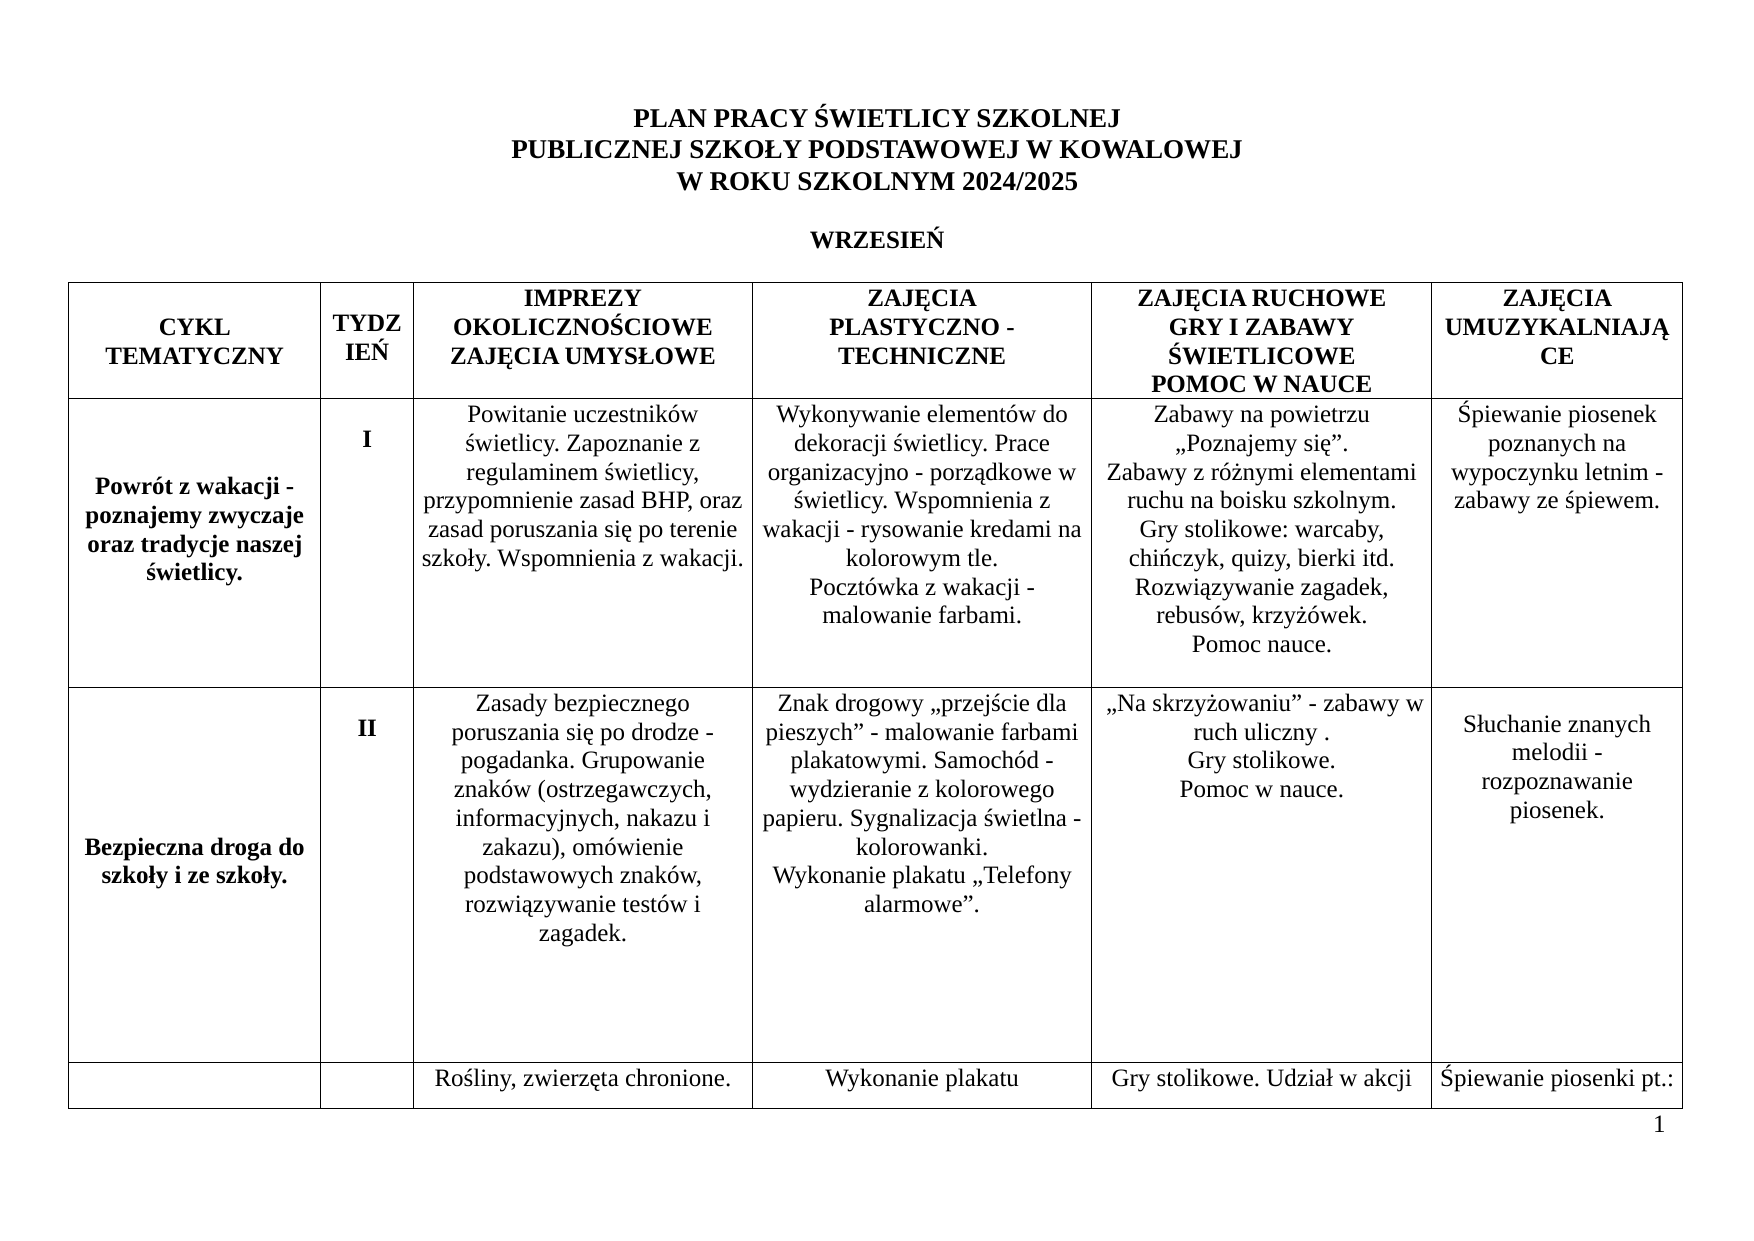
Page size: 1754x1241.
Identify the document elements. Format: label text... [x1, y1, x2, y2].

table_cell Śpiewanie piosenki pt.: [1432, 1063, 1682, 1108]
table_header CYKL TEMATYCZNY [69, 283, 320, 398]
table_cell Gry stolikowe. Udział w akcji [1092, 1063, 1431, 1108]
text PUBLICZNEJ SZKOŁY PODSTAWOWEJ W KOWALOWEJ [89, 134, 1665, 165]
table_cell Powitanie uczestników świetlicy. Zapoznanie z regulaminem świetlicy, przypomnienie zasad BHP, oraz zasad poruszania się po terenie szkoły. Wspomnienia z wakacji. [414, 399, 752, 687]
table_cell [69, 1063, 320, 1108]
table_cell I [321, 399, 413, 687]
table_cell „Na skrzyżowaniu” - zabawy w ruch uliczny . Gry stolikowe. Pomoc w nauce. [1092, 688, 1431, 1062]
table_cell Rośliny, zwierzęta chronione. [414, 1063, 752, 1108]
table_cell Zasady bezpiecznego poruszania się po drodze - pogadanka. Grupowanie znaków (ostrzegawczych, informacyjnych, nakazu i zakazu), omówienie podstawowych znaków, rozwiązywanie testów i zagadek. [414, 688, 752, 1062]
table_cell Znak drogowy „przejście dla pieszych” - malowanie farbami plakatowymi. Samochód - wydzieranie z kolorowego papieru. Sygnalizacja świetlna - kolorowanki. Wykonanie plakatu „Telefony alarmowe”. [753, 688, 1091, 1062]
table_header ZAJĘCIA UMUZYKALNIAJĄCE [1432, 283, 1682, 398]
table_cell Wykonywanie elementów do dekoracji świetlicy. Prace organizacyjno - porządkowe w świetlicy. Wspomnienia z wakacji - rysowanie kredami na kolorowym tle. Pocztówka z wakacji - malowanie farbami. [753, 399, 1091, 687]
table_header TYDZIEŃ [321, 283, 413, 398]
table_cell Bezpieczna droga do szkoły i ze szkoły. [69, 688, 320, 1062]
text WRZESIEŃ [89, 225, 1665, 253]
table_cell Zabawy na powietrzu „Poznajemy się”. Zabawy z różnymi elementami ruchu na boisku szkolnym. Gry stolikowe: warcaby, chińczyk, quizy, bierki itd. Rozwiązywanie zagadek, rebusów, krzyżówek. Pomoc nauce. [1092, 399, 1431, 687]
text PLAN PRACY ŚWIETLICY SZKOLNEJ [89, 102, 1665, 134]
table_cell Powrót z wakacji - poznajemy zwyczaje oraz tradycje naszej świetlicy. [69, 399, 320, 687]
table_cell Śpiewanie piosenek poznanych na wypoczynku letnim - zabawy ze śpiewem. [1432, 399, 1682, 687]
table_cell Wykonanie plakatu [753, 1063, 1091, 1108]
table_header ZAJĘCIA RUCHOWE GRY I ZABAWY ŚWIETLICOWE POMOC W NAUCE [1092, 283, 1431, 398]
table_cell [321, 1063, 413, 1108]
table_header ZAJĘCIA PLASTYCZNO - TECHNICZNE [753, 283, 1091, 398]
table_cell II [321, 688, 413, 1062]
table_header IMPREZY OKOLICZNOŚCIOWE ZAJĘCIA UMYSŁOWE [414, 283, 752, 398]
table_cell Słuchanie znanych melodii - rozpoznawanie piosenek. [1432, 688, 1682, 1062]
text W ROKU SZKOLNYM 2024/2025 [89, 165, 1665, 196]
